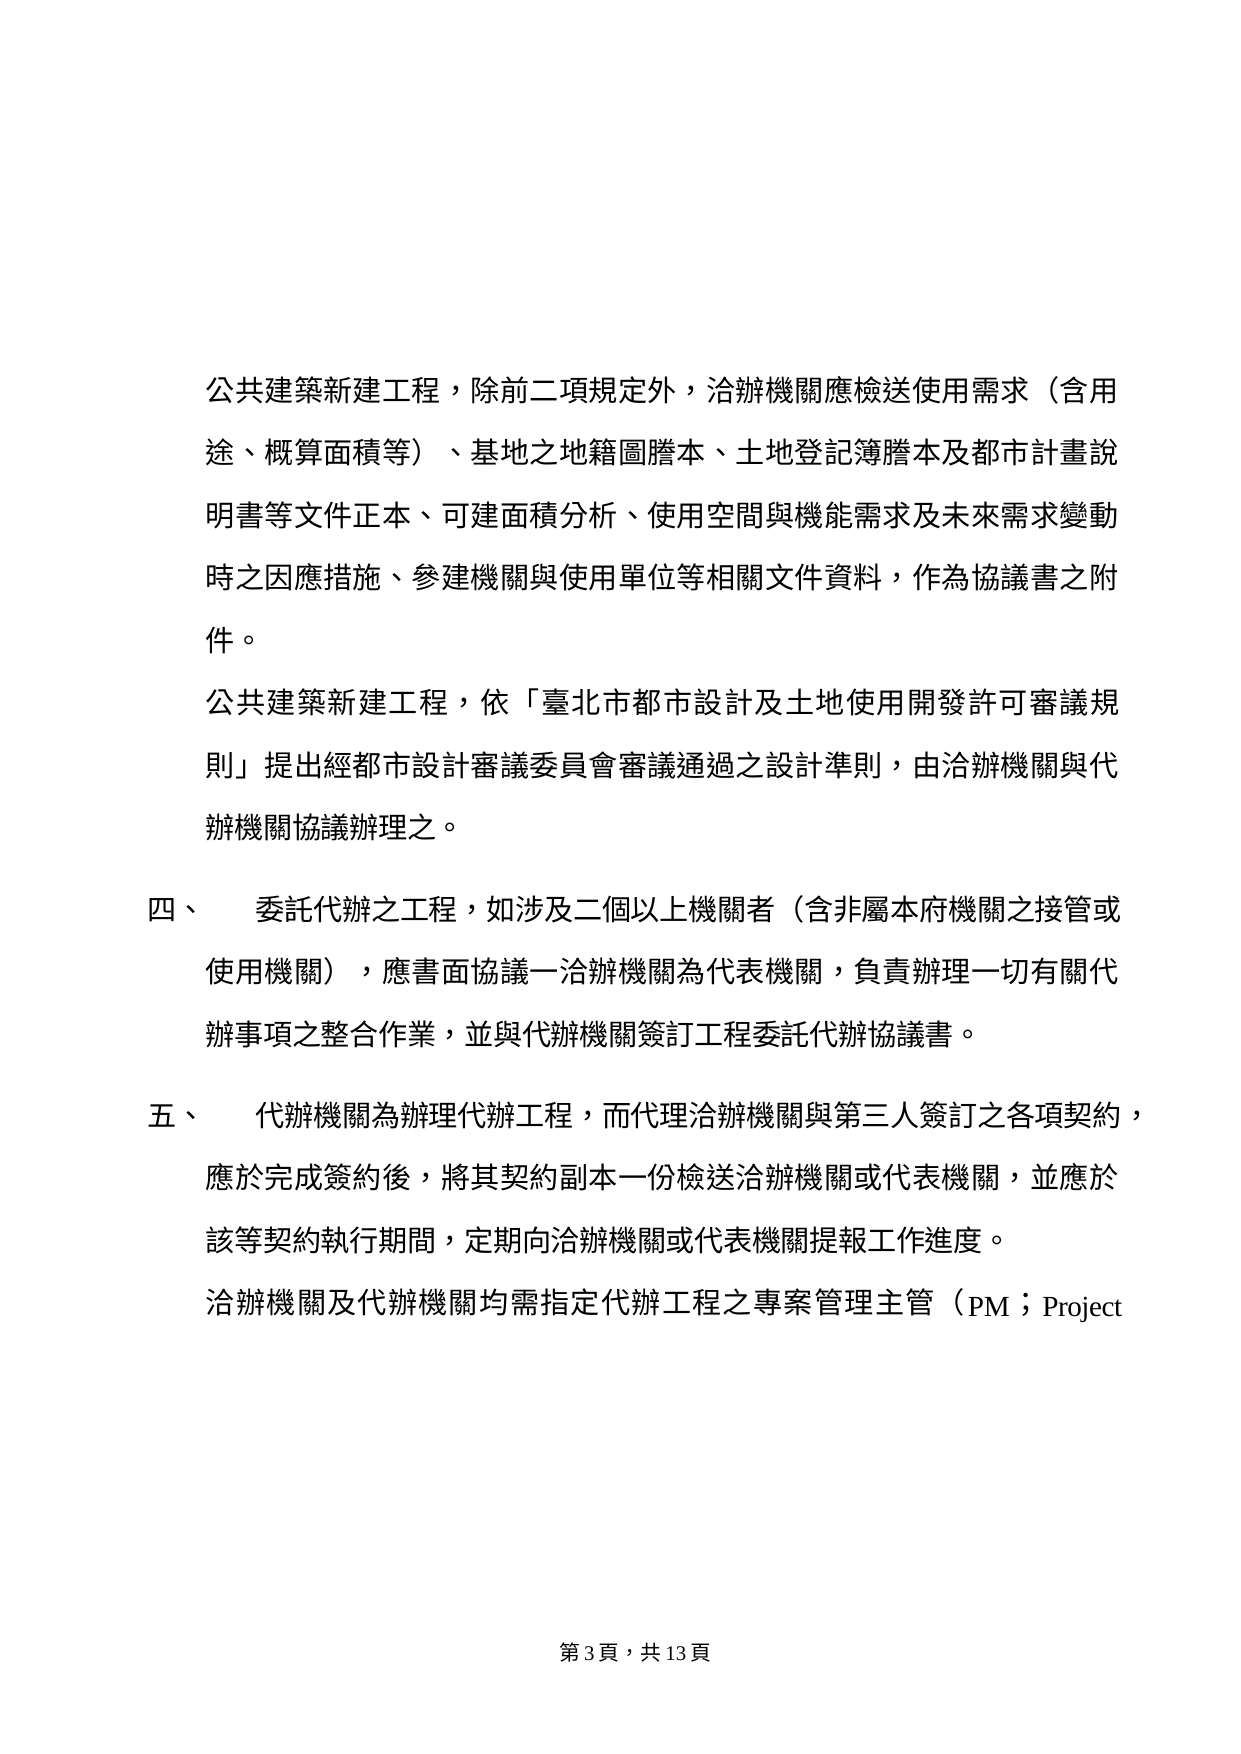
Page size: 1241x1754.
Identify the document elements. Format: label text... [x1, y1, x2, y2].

text 洽辦機關及代辦機關均需指定代辦工程之專案管理主管（PM；Project [206, 1260, 1122, 1322]
text 公共建築新建工程，依「臺北市都市設計及土地使用開發許可審議規則」提出經都市設計審議委員會審議通過之設計準則，由洽辦機關與代辦機關協議辦理之。 [206, 660, 1122, 847]
text 公共建築新建工程，除前二項規定外，洽辦機關應檢送使用需求（含用途、概算面積等）、基地之地籍圖謄本、土地登記簿謄本及都市計畫說明書等文件正本、可建面積分析、使用空間與機能需求及未來需求變動時之因應措施、參建機關與使用單位等相關文件資料，作為協議書之附件。 [206, 347, 1122, 660]
text 四、 委託代辦之工程，如涉及二個以上機關者（含非屬本府機關之接管或使用機關），應書面協議一洽辦機關為代表機關，負責辦理一切有關代辦事項之整合作業，並與代辦機關簽訂工程委託代辦協議書。 [148, 866, 1122, 1054]
text 五、 代辦機關為辦理代辦工程，而代理洽辦機關與第三人簽訂之各項契約，應於完成簽約後，將其契約副本一份檢送洽辦機關或代表機關，並應於該等契約執行期間，定期向洽辦機關或代表機關提報工作進度。 [148, 1072, 1122, 1260]
